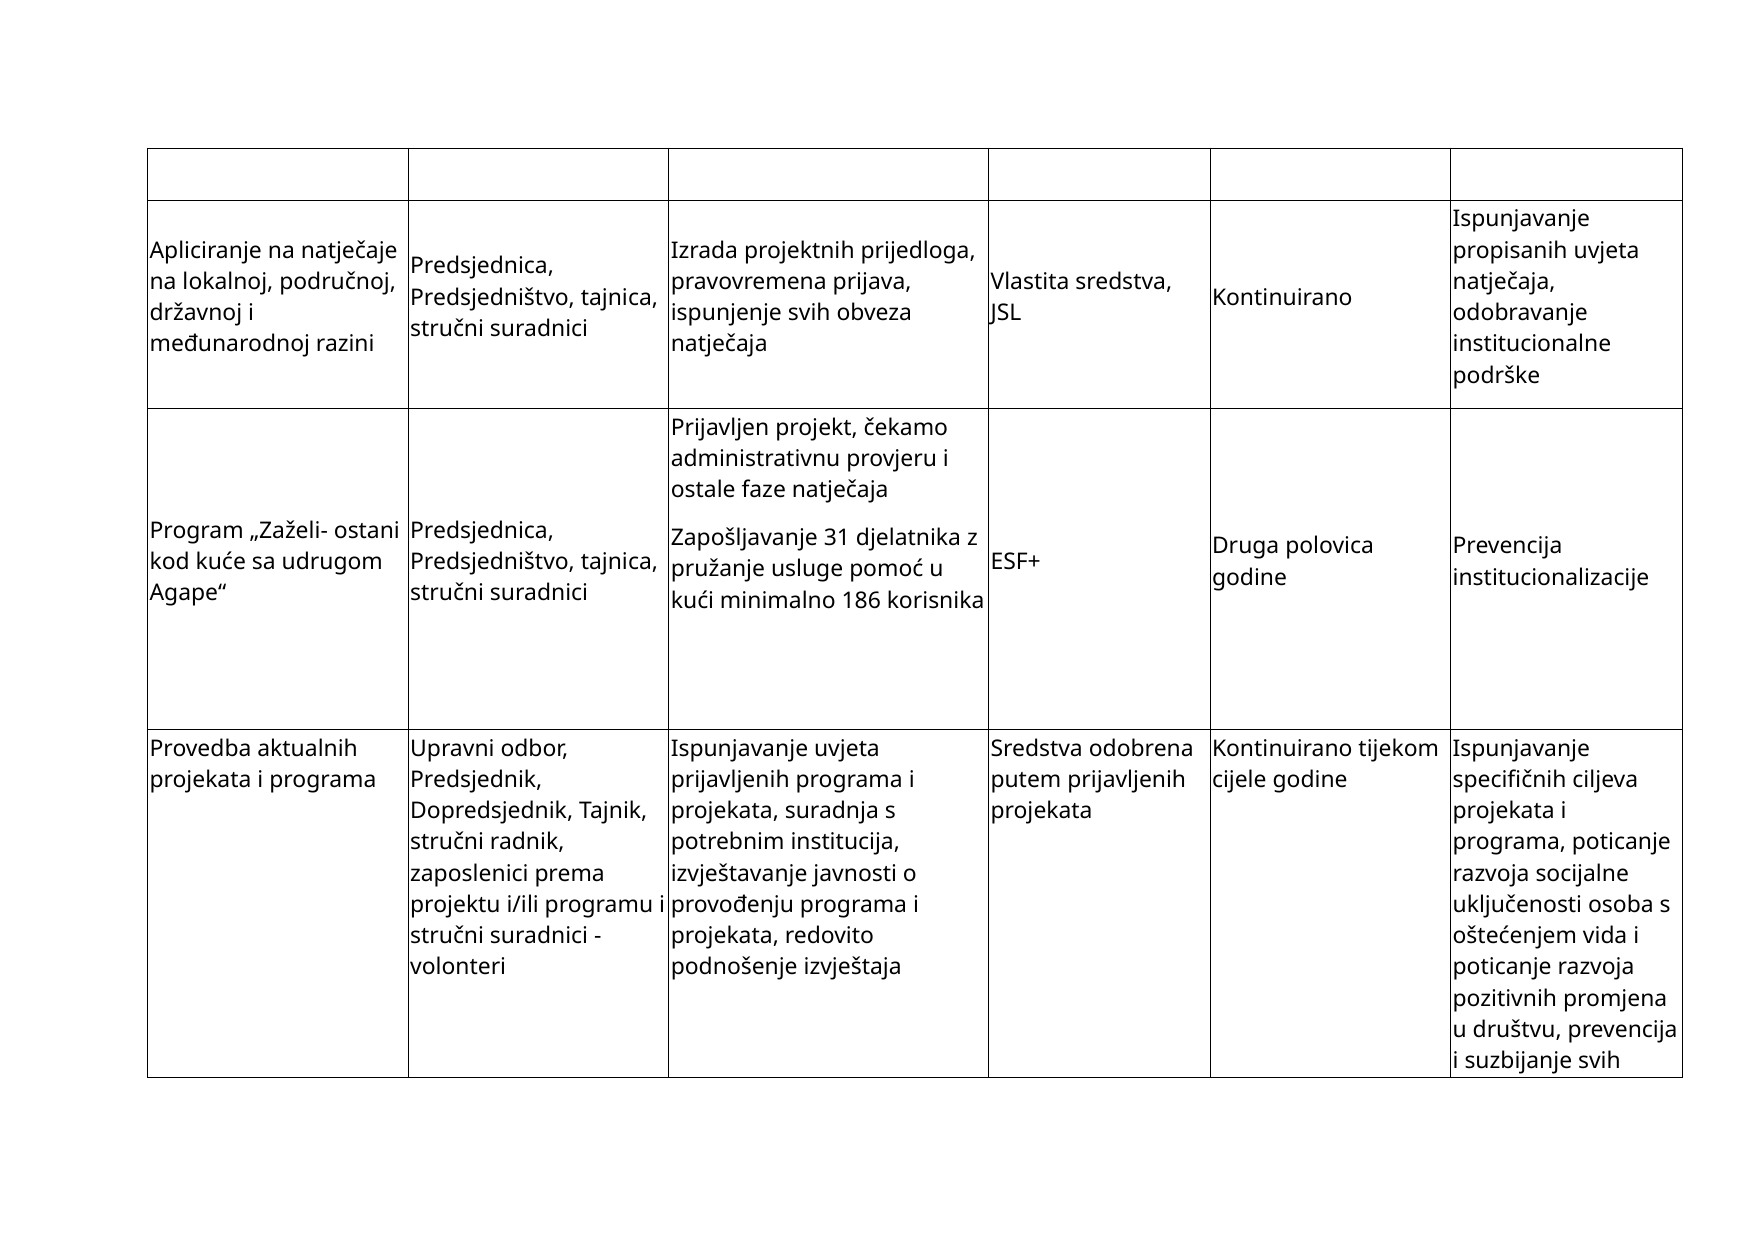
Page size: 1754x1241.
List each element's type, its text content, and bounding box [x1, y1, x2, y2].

table_cell [989, 149, 1210, 200]
table_cell Predsjednica, Predsjedništvo, tajnica, stručni suradnici [409, 201, 668, 408]
table_cell [409, 149, 668, 200]
table_cell Ispunjavanje specifičnih ciljeva projekata i programa, poticanje razvoja socijalne uključenosti osoba s oštećenjem vida i poticanje razvoja pozitivnih promjena u društvu, prevencija i suzbijanje svih [1451, 730, 1682, 1077]
table_cell Kontinuirano tijekom cijele godine [1211, 730, 1450, 1077]
table_cell Apliciranje na natječaje na lokalnoj, područnoj, državnoj i međunarodnoj razini [148, 201, 408, 408]
table_cell Vlastita sredstva, JSL [989, 201, 1210, 408]
table_cell Druga polovica godine [1211, 409, 1450, 729]
table_cell Predsjednica, Predsjedništvo, tajnica, stručni suradnici [409, 409, 668, 729]
table_cell [148, 149, 408, 200]
table_cell Provedba aktualnih projekata i programa [148, 730, 408, 1077]
table_cell Ispunjavanje propisanih uvjeta natječaja, odobravanje institucionalne podrške [1451, 201, 1682, 408]
table_cell ESF+ [989, 409, 1210, 729]
table_cell Sredstva odobrena putem prijavljenih projekata [989, 730, 1210, 1077]
table_cell [669, 149, 988, 200]
table_cell [1451, 149, 1682, 200]
table_cell Izrada projektnih prijedloga, pravovremena prijava, ispunjenje svih obveza natječaja [669, 201, 988, 408]
table_cell [1211, 149, 1450, 200]
table_cell Prevencija institucionalizacije [1451, 409, 1682, 729]
table_cell Upravni odbor, Predsjednik, Dopredsjednik, Tajnik, stručni radnik, zaposlenici prema projektu i/ili programu i stručni suradnici - volonteri [409, 730, 668, 1077]
table_cell Program „Zaželi- ostani kod kuće sa udrugom Agape“ [148, 409, 408, 729]
table_cell Prijavljen projekt, čekamo administrativnu provjeru i ostale faze natječaja Zapošljavanje 31 djelatnika z pružanje usluge pomoć u kući minimalno 186 korisnika [669, 409, 988, 729]
table_cell Kontinuirano [1211, 201, 1450, 408]
table_cell Ispunjavanje uvjeta prijavljenih programa i projekata, suradnja s potrebnim institucija, izvještavanje javnosti o provođenju programa i projekata, redovito podnošenje izvještaja [669, 730, 988, 1077]
